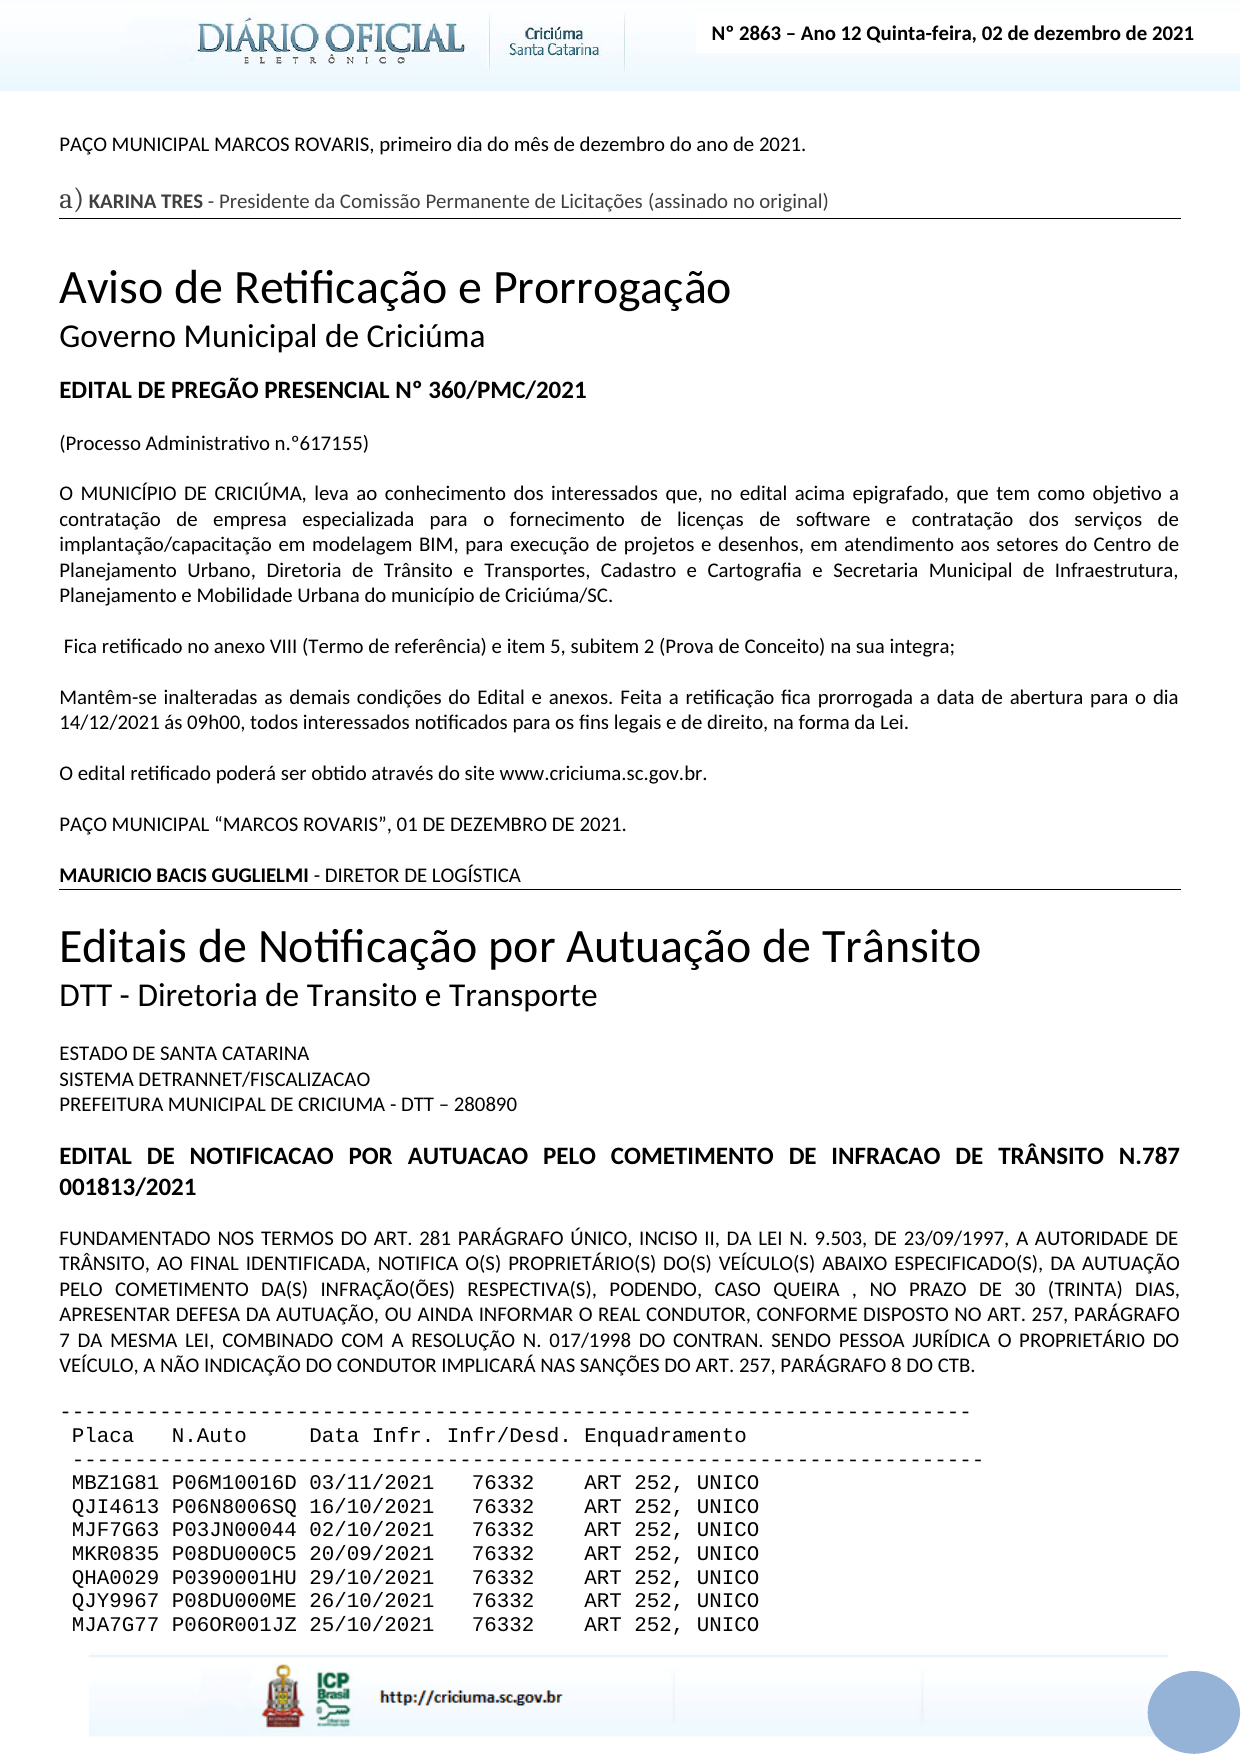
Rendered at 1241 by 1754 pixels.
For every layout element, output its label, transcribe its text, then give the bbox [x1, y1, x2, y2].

text MJA7G77 P06OR001JZ 25/10/2021 76332 ART 252, UNICO [59, 1614, 1181, 1638]
text ------------------------------------------------------------------------- [59, 1401, 1181, 1425]
text EDITAL DE PREGÃO PRESENCIAL Nº 360/PMC/2021 [59, 374, 1181, 404]
text DTT - Diretoria de Transito e Transporte [59, 974, 1181, 1015]
text Governo Municipal de Criciúma [59, 315, 1181, 356]
text QHA0029 P0390001HU 29/10/2021 76332 ART 252, UNICO [59, 1567, 1181, 1590]
text MJF7G63 P03JN00044 02/10/2021 76332 ART 252, UNICO [59, 1519, 1181, 1543]
text EDITAL DE NOTIFICACAO POR AUTUACAO PELO COMETIMENTO DE INFRACAO DE TRÂNSITO N.787 001813/2021 [59, 1140, 1181, 1201]
text Editais de Notificação por Autuação de Trânsito [59, 916, 1181, 974]
text QJI4613 P06N8006SQ 16/10/2021 76332 ART 252, UNICO [59, 1496, 1181, 1519]
text ------------------------------------------------------------------------- [59, 1448, 1181, 1472]
text PAÇO MUNICIPAL MARCOS ROVARIS, primeiro dia do mês de dezembro do ano de 2021. [59, 131, 1181, 157]
text Fica retificado no anexo VIII (Termo de referência) e item 5, subitem 2 (Prova de Conceito) na sua integra; [59, 633, 1181, 658]
text Mantêm-se inalteradas as demais condições do Edital e anexos. Feita a retificação fica prorrogada a data de abertura para o dia 14/12/2021 ás 09h00, todos interessados notificados para os fins legais e de direito, na forma da Lei. [59, 684, 1181, 735]
text MKR0835 P08DU000C5 20/09/2021 76332 ART 252, UNICO [59, 1543, 1181, 1567]
text MAURICIO BACIS GUGLIELMI - DIRETOR DE LOGÍSTICA [59, 862, 1181, 889]
text O edital retificado poderá ser obtido através do site www.criciuma.sc.gov.br. [59, 760, 1181, 786]
text ESTADO DE SANTA CATARINA [59, 1041, 1181, 1066]
text Aviso de Retificação e Prorrogação [59, 257, 1181, 315]
text QJY9967 P08DU000ME 26/10/2021 76332 ART 252, UNICO [59, 1590, 1181, 1614]
text FUNDAMENTADO NOS TERMOS DO ART. 281 PARÁGRAFO ÚNICO, INCISO II, DA LEI N. 9.503, DE 23/09/1997, A AUTORIDADE DE TRÂNSITO, AO FINAL IDENTIFICADA, NOTIFICA O(S) PROPRIETÁRIO(S) DO(S) VEÍCULO(S) ABAIXO ESPECIFICADO(S), DA AUTUAÇÃO PELO COMETIMENTO DA(S) INFRAÇÃO(ÕES) RESPECTIVA(S), PODENDO, CASO QUEIRA , NO PRAZO DE 30 (TRINTA) DIAS, APRESENTAR DEFESA DA AUTUAÇÃO, OU AINDA INFORMAR O REAL CONDUTOR, CONFORME DISPOSTO NO ART. 257, PARÁGRAFO 7 DA MESMA LEI, COMBINADO COM A RESOLUÇÃO N. 017/1998 DO CONTRAN. SENDO PESSOA JURÍDICA O PROPRIETÁRIO DO VEÍCULO, A NÃO INDICAÇÃO DO CONDUTOR IMPLICARÁ NAS SANÇÕES DO ART. 257, PARÁGRAFO 8 DO CTB. [59, 1225, 1181, 1378]
text PREFEITURA MUNICIPAL DE CRICIUMA - DTT – 280890 [59, 1091, 1181, 1117]
text O MUNICÍPIO DE CRICIÚMA, leva ao conhecimento dos interessados que, no edital acima epigrafado, que tem como objetivo a contratação de empresa especializada para o fornecimento de licenças de software e contratação dos serviços de implantação/capacitação em modelagem BIM, para execução de projetos e desenhos, em atendimento aos setores do Centro de Planejamento Urbano, Diretoria de Trânsito e Transportes, Cadastro e Cartografia e Secretaria Municipal de Infraestrutura, Planejamento e Mobilidade Urbana do município de Criciúma/SC. [59, 481, 1181, 608]
text MBZ1G81 P06M10016D 03/11/2021 76332 ART 252, UNICO [59, 1472, 1181, 1496]
text PAÇO MUNICIPAL “MARCOS ROVARIS”, 01 DE DEZEMBRO DE 2021. [59, 811, 1181, 836]
text Placa N.Auto Data Infr. Infr/Desd. Enquadramento [59, 1425, 1181, 1448]
text (Processo Administrativo n.º617155) [59, 430, 1181, 455]
text SISTEMA DETRANNET/FISCALIZACAO [59, 1066, 1181, 1091]
text KARINA TRES - Presidente da Comissão Permanente de Licitações (assinado no original) [59, 182, 1181, 218]
